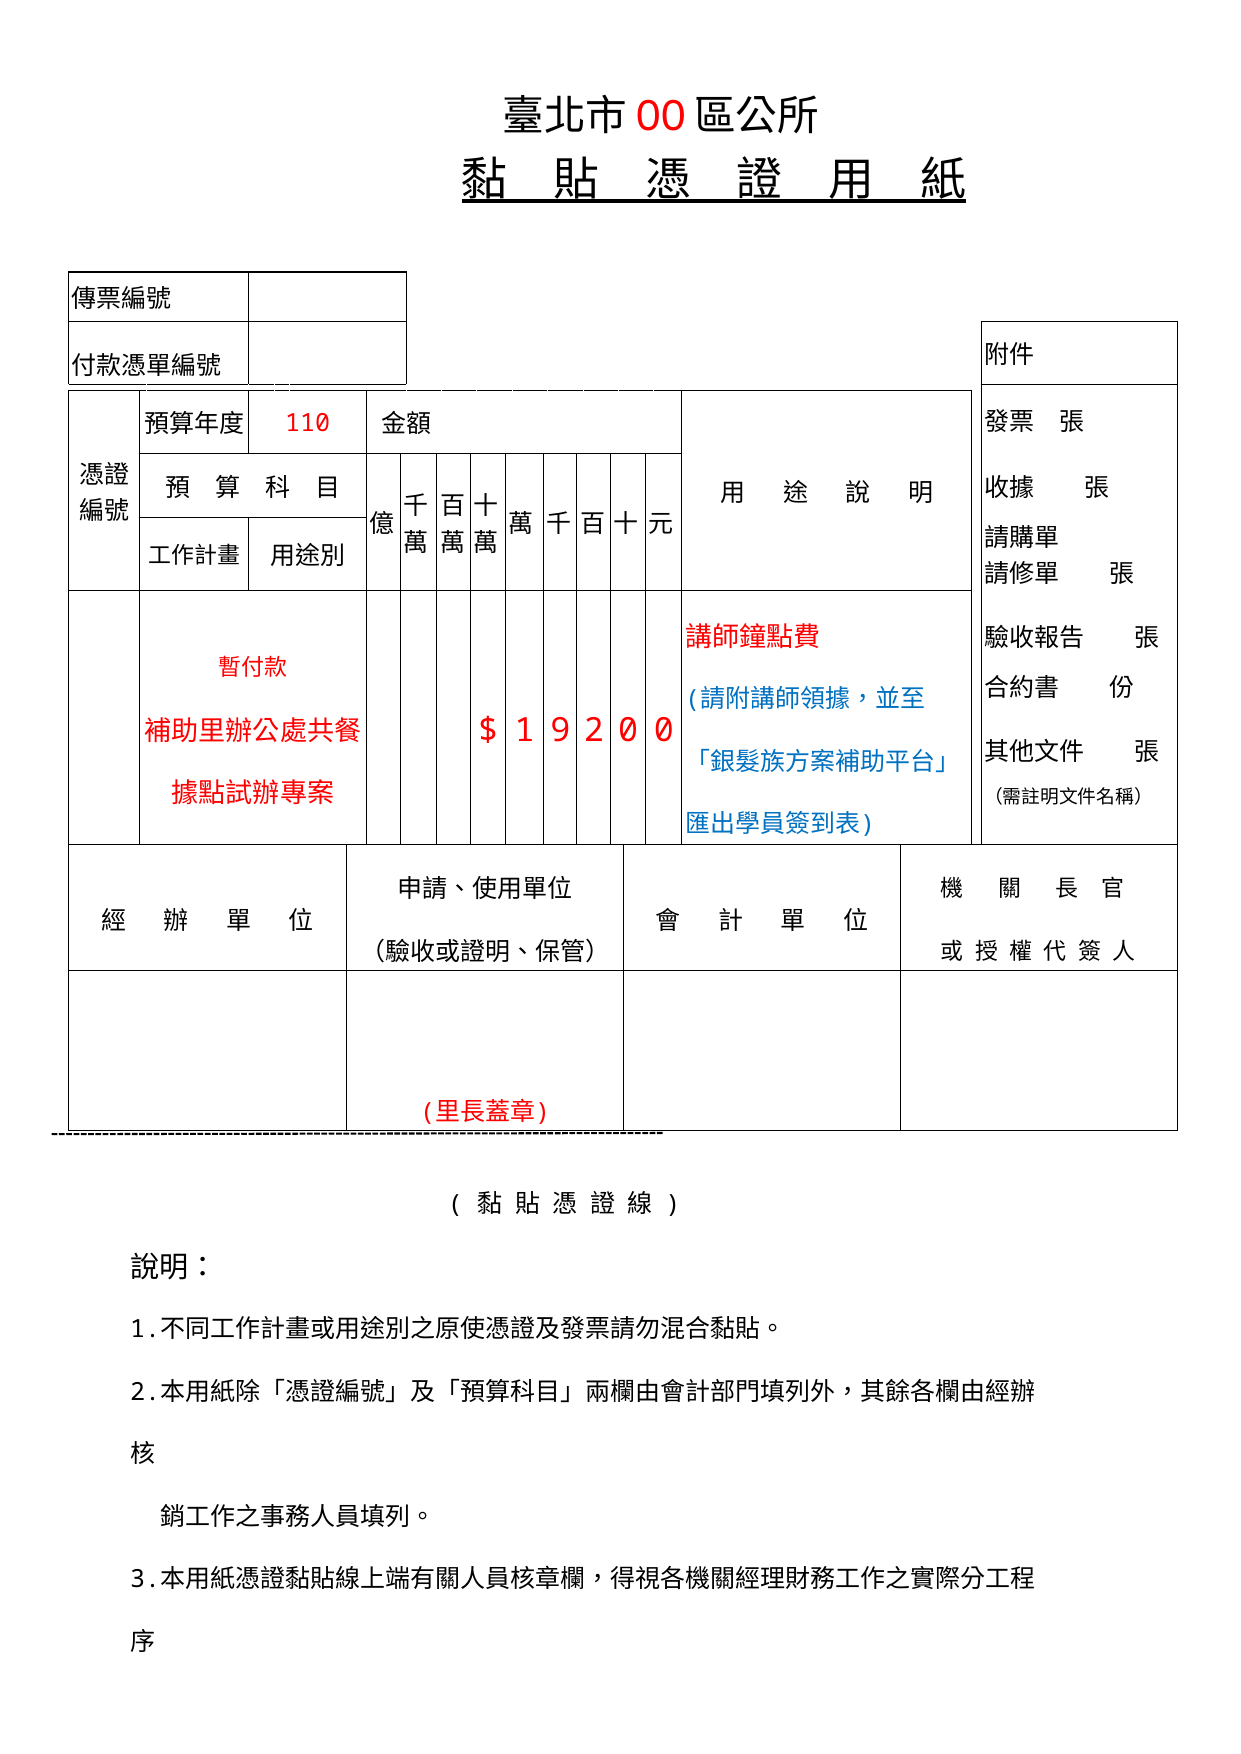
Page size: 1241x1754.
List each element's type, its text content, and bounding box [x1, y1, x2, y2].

table_cell 經 辦 單 位 [69, 845, 346, 970]
table_cell 預算年度 [140, 391, 248, 453]
table_cell [249, 273, 406, 321]
table_cell 千 [544, 454, 576, 590]
table_cell [972, 322, 981, 384]
table_cell [972, 391, 981, 453]
table_cell 講師鐘點費 (請附講師領據，並至「銀髮族方案補助平台」匯出學員簽到表) [682, 591, 971, 844]
table_cell 傳票編號 [69, 273, 248, 321]
table_cell [442, 385, 476, 389]
table_cell (里長蓋章) [347, 971, 623, 1130]
table_cell 0 [611, 591, 645, 844]
table_cell 0 [646, 591, 681, 844]
table_cell 收據 張 [982, 453, 1177, 517]
table_cell 暫付款 補助里辦公處共餐據點試辦專案 [140, 591, 366, 844]
table_cell 百 [577, 454, 610, 590]
table_cell [275, 385, 289, 389]
table_cell 申請、使用單位 （驗收或證明、保管） [347, 845, 623, 970]
table_cell [249, 322, 406, 384]
text ( 黏 貼 憑 證 線 ) [71, 1160, 1057, 1223]
table_cell 9 [544, 591, 576, 844]
table_cell 金額 [367, 391, 681, 453]
table_cell 發票 張 [982, 385, 1177, 453]
table_cell [972, 518, 981, 590]
table_cell [290, 385, 406, 389]
text 3.本用紙憑證黏貼線上端有關人員核章欄，得視各機關經理財務工作之實際分工程序 [130, 1535, 1057, 1660]
table_cell [972, 655, 981, 717]
table_cell [147, 385, 248, 389]
table_cell [972, 273, 981, 321]
table_cell 1 [506, 591, 543, 844]
table_cell 110 [249, 391, 366, 453]
table_cell [972, 591, 981, 654]
table_cell [249, 385, 274, 389]
table_cell [654, 385, 681, 389]
table_cell [367, 591, 400, 844]
text 1.不同工作計畫或用途別之原使憑證及發票請勿混合黏貼。 [130, 1285, 1057, 1348]
table_cell 驗收報告 張 [982, 590, 1177, 654]
table_cell 合約書 份 [982, 654, 1177, 717]
table_cell [619, 385, 653, 389]
table_cell [901, 971, 1177, 1130]
table_cell [407, 273, 971, 321]
table_cell 其他文件 張 [982, 717, 1177, 781]
table_cell [624, 971, 900, 1130]
text 說明： [130, 1223, 1057, 1285]
table_cell [513, 385, 547, 389]
table_header 臺北市OO區公所 [69, 65, 1177, 143]
table_cell 十 [611, 454, 645, 590]
table_cell [437, 591, 470, 844]
table_cell 2 [577, 591, 610, 844]
table_cell 會 計 單 位 [624, 845, 900, 970]
text 2.本用紙除「憑證編號」及「預算科目」兩欄由會計部門填列外，其餘各欄由經辦核 [130, 1348, 1057, 1473]
table_cell [477, 385, 512, 389]
table_cell [982, 273, 1177, 321]
table_cell （需註明文件名稱） [982, 781, 1177, 844]
text 銷工作之事務人員填列。 [130, 1473, 1057, 1535]
table_cell 十萬 [471, 454, 505, 590]
table_cell [69, 385, 146, 389]
table_cell [407, 322, 971, 384]
table_cell 機 關 長 官 或 授 權 代 簽 人 [901, 845, 1177, 970]
table_cell $ [471, 591, 505, 844]
table_cell [548, 385, 583, 389]
table_cell 億 [367, 454, 400, 590]
table_cell 請購單 請修單 張 [982, 517, 1177, 590]
table_cell [682, 385, 971, 389]
table_cell 付款憑單編號 [69, 322, 248, 384]
table_cell [69, 591, 139, 844]
table_cell 工作計畫 [140, 518, 248, 590]
table_cell 元 [646, 454, 681, 590]
table_cell 用途別 [249, 518, 366, 590]
table_cell 萬 [506, 454, 543, 590]
table_cell 憑證編號 [69, 391, 139, 590]
table_cell 千萬 [401, 454, 436, 590]
table_cell [584, 385, 618, 389]
table_cell [69, 971, 346, 1130]
table_cell 用 途 說 明 [682, 391, 971, 590]
table_cell 預 算 科 目 [140, 454, 366, 517]
table_cell [972, 718, 981, 781]
table_cell [401, 591, 436, 844]
table_cell [972, 782, 981, 844]
table_cell 百萬 [437, 454, 470, 590]
table_cell [407, 385, 441, 389]
table_cell [972, 454, 981, 517]
table_cell 黏 貼 憑 證 用 紙 [69, 143, 1177, 271]
table_cell 附件 [982, 322, 1177, 384]
